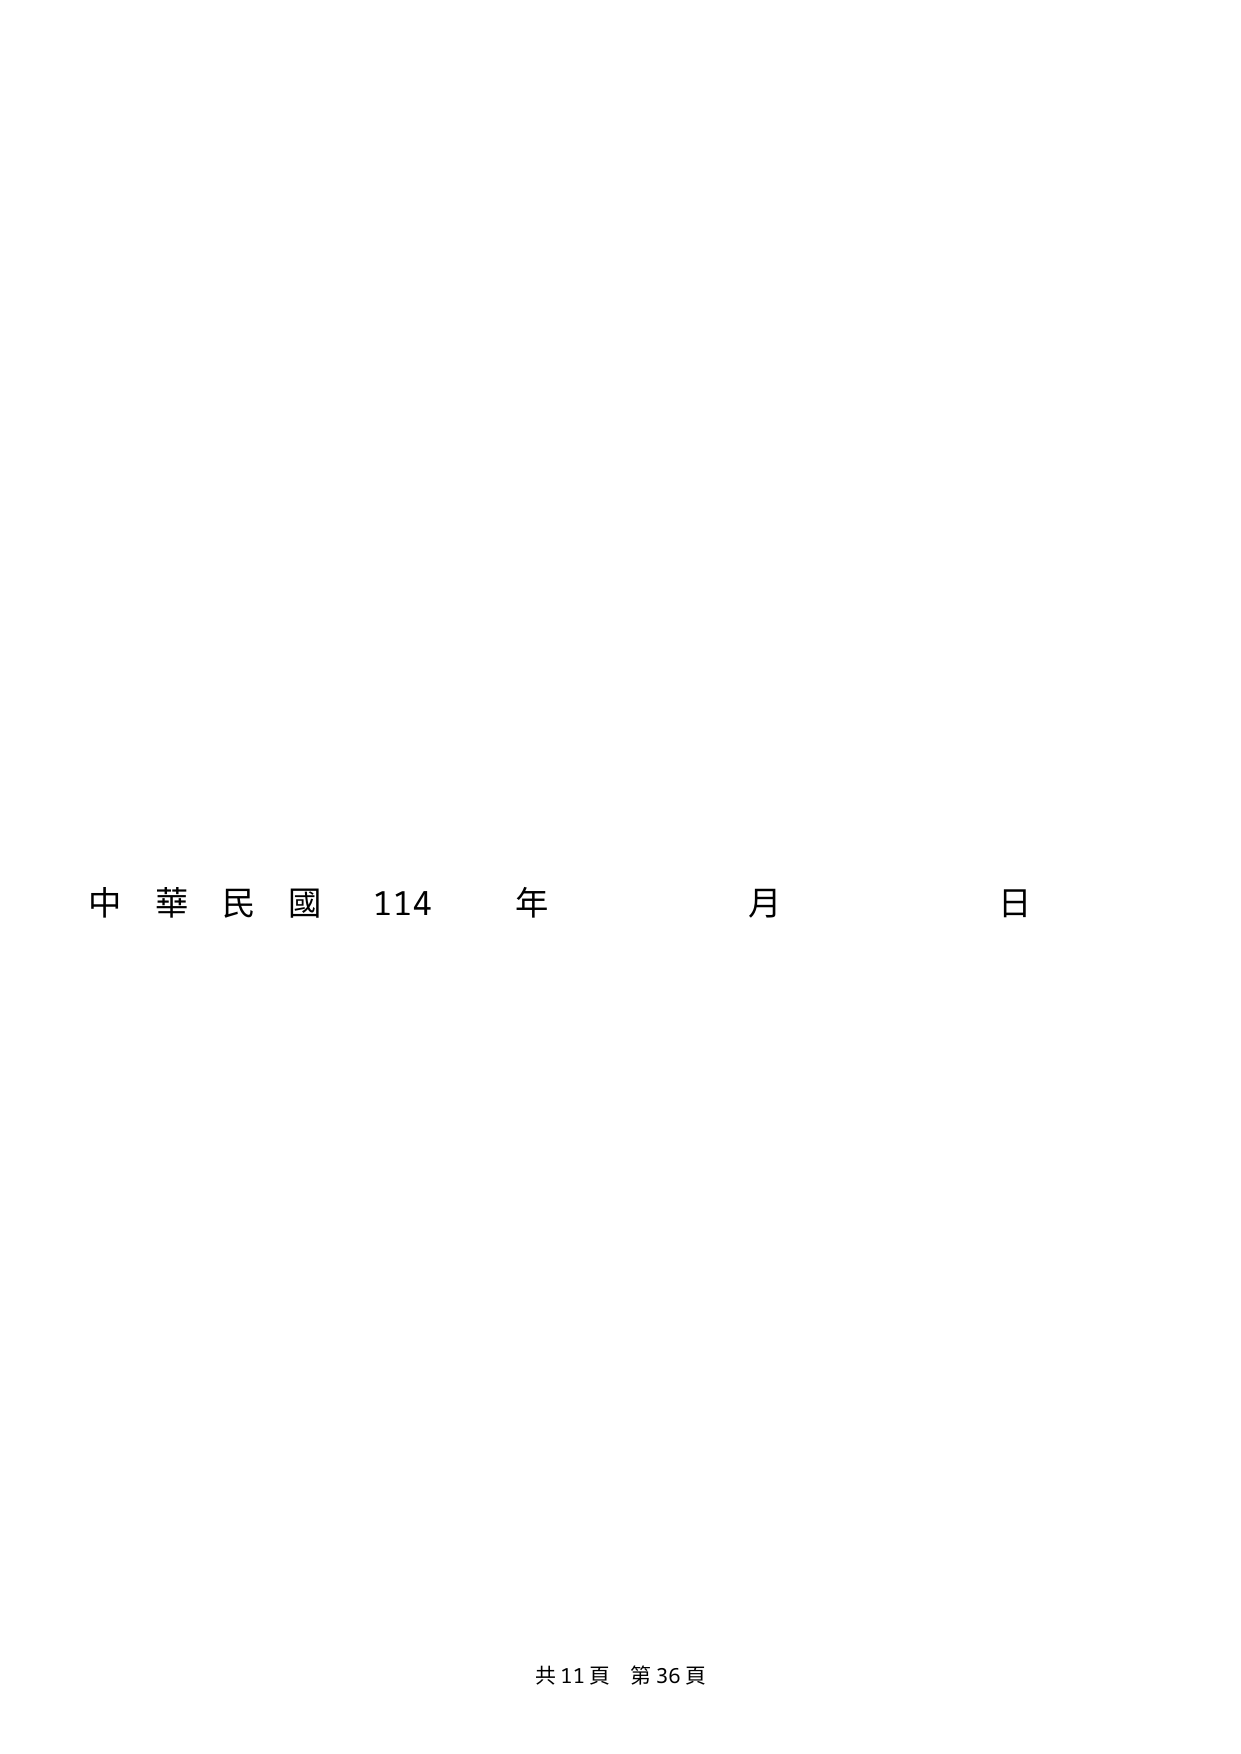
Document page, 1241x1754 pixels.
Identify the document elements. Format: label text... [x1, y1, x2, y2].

text 中 華 民 國 114 年 月 日 [89, 859, 1152, 922]
